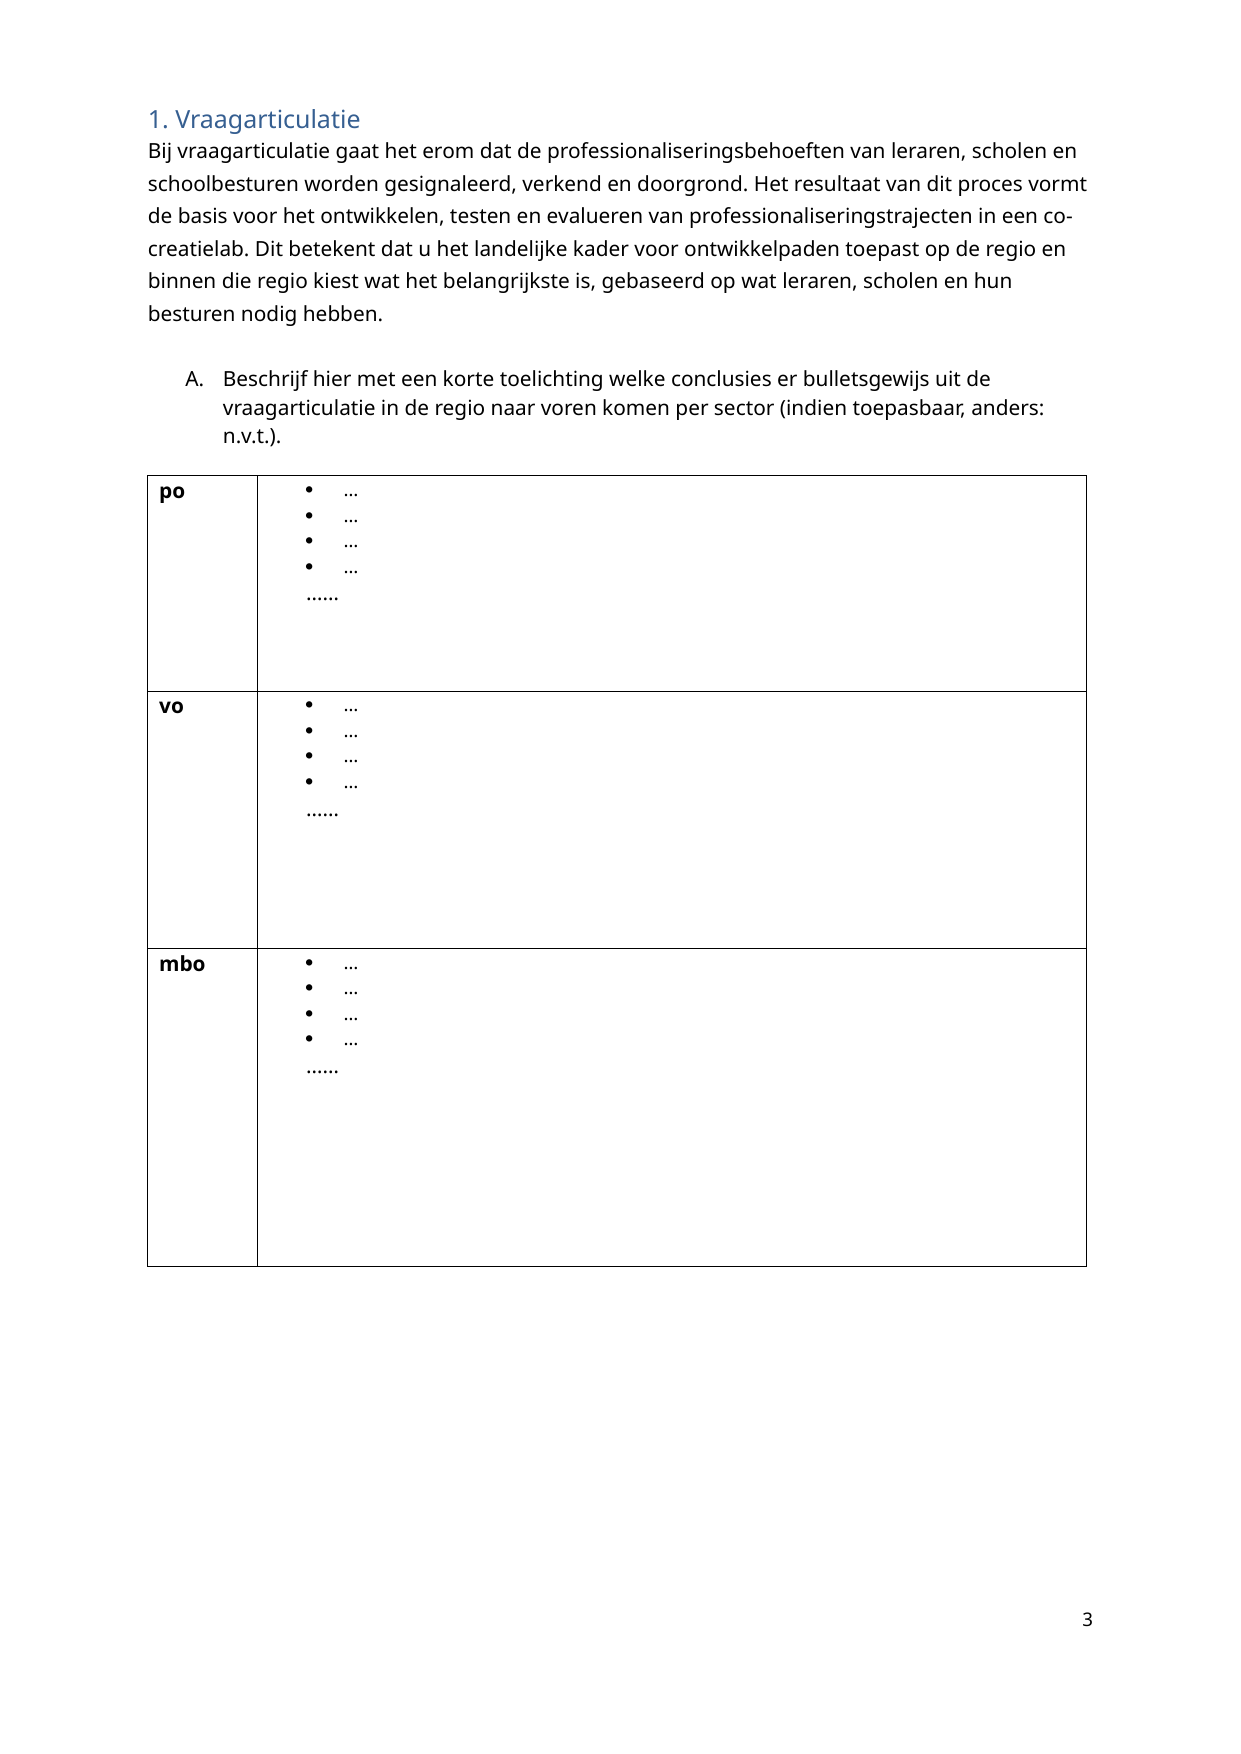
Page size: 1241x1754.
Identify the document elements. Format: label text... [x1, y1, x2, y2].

list Beschrijf hier met een korte toelichting welke conclusies er bulletsgewijs uit de vraagarticulatie in de regio naar voren komen per sector (indien toepasbaar, anders: n.v.t.). [185, 364, 1093, 450]
table_header po [148, 476, 257, 691]
subtitle 1. Vraagarticulatie [148, 102, 1093, 136]
table_header … … … … …… [258, 476, 1086, 691]
table_cell … … … … …… [258, 949, 1086, 1266]
table_cell … … … … …… [258, 692, 1086, 948]
table_cell vo [148, 692, 257, 948]
text Bij vraagarticulatie gaat het erom dat de professionaliseringsbehoeften van leraren, scholen en schoolbesturen worden gesignaleerd, verkend en doorgrond. Het resultaat van dit proces vormt de basis voor het ontwikkelen, testen en evalueren van professionaliseringstrajecten in een co-creatielab. Dit betekent dat u het landelijke kader voor ontwikkelpaden toepast op de regio en binnen die regio kiest wat het belangrijkste is, gebaseerd op wat leraren, scholen en hun besturen nodig hebben. [148, 136, 1093, 328]
table_cell mbo [148, 949, 257, 1266]
